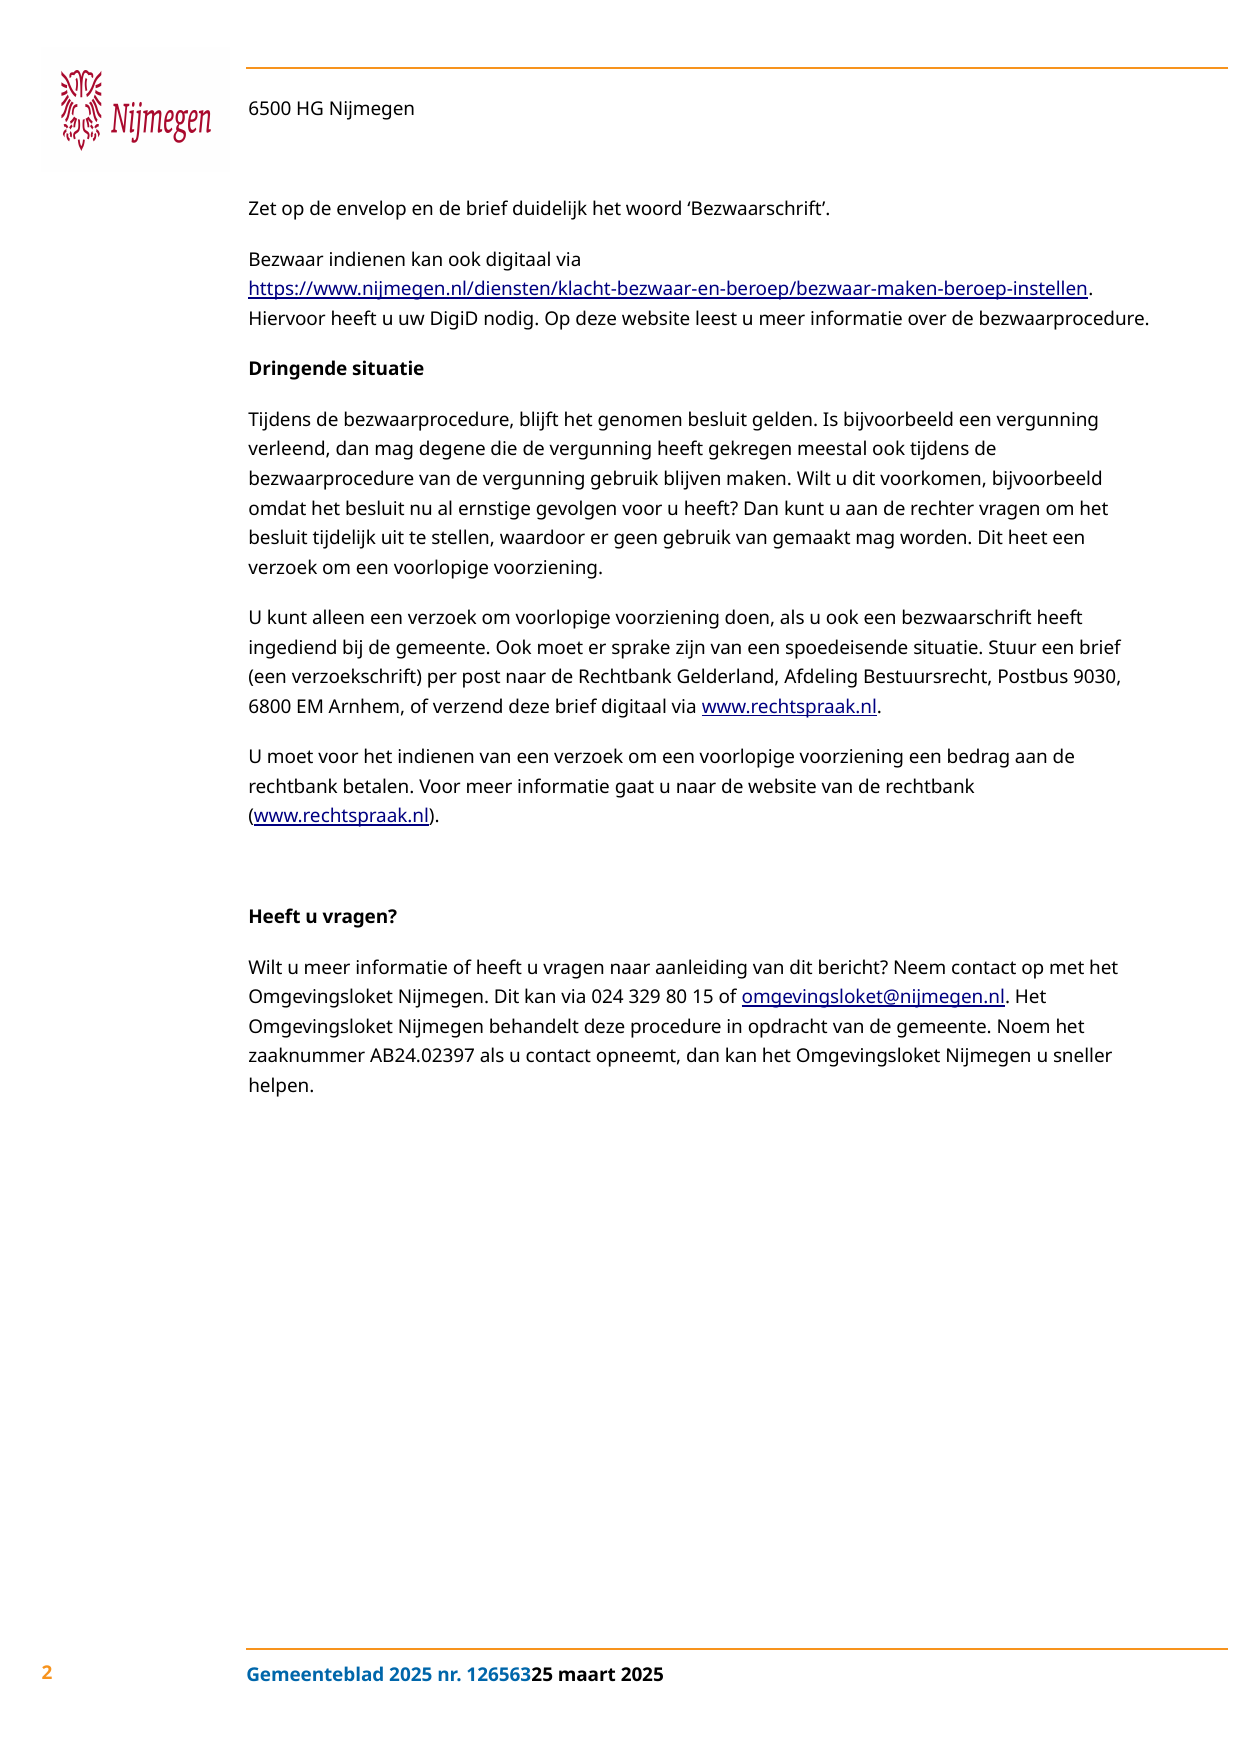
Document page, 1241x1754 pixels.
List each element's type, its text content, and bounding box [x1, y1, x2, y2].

text Wilt u meer informatie of heeft u vragen naar aanleiding van dit bericht? Neem contact op met het Omgevingsloket Nijmegen. Dit kan via 024 329 80 15 of omgevingsloket@nijmegen.nl. Het Omgevingsloket Nijmegen behandelt deze procedure in opdracht van de gemeente. Noem het zaaknummer AB24.02397 als u contact opneemt, dan kan het Omgevingsloket Nijmegen u sneller helpen. [248, 954, 1152, 1098]
text Bezwaar indienen kan ook digitaal via https://www.nijmegen.nl/diensten/klacht-bezwaar-en-beroep/bezwaar-maken-beroep-instellen. Hiervoor heeft u uw DigiD nodig. Op deze website leest u meer informatie over de bezwaarprocedure. [248, 246, 1152, 331]
text 6500 HG Nijmegen [248, 95, 1152, 121]
text U kunt alleen een verzoek om voorlopige voorziening doen, als u ook een bezwaarschrift heeft ingediend bij de gemeente. Ook moet er sprake zijn van een spoedeisende situatie. Stuur een brief (een verzoekschrift) per post naar de Rechtbank Gelderland, Afdeling Bestuursrecht, Postbus 9030, 6800 EM Arnhem, of verzend deze brief digitaal via www.rechtspraak.nl. [248, 604, 1152, 719]
text Tijdens de bezwaarprocedure, blijft het genomen besluit gelden. Is bijvoorbeeld een vergunning verleend, dan mag degene die de vergunning heeft gekregen meestal ook tijdens de bezwaarprocedure van de vergunning gebruik blijven maken. Wilt u dit voorkomen, bijvoorbeeld omdat het besluit nu al ernstige gevolgen voor u heeft? Dan kunt u aan de rechter vragen om het besluit tijdelijk uit te stellen, waardoor er geen gebruik van gemaakt mag worden. Dit heet een verzoek om een voorlopige voorziening. [248, 406, 1152, 580]
text Zet op de envelop en de brief duidelijk het woord ‘Bezwaarschrift’. [248, 196, 1152, 221]
text Dringende situatie [248, 356, 1152, 381]
text U moet voor het indienen van een verzoek om een voorlopige voorziening een bedrag aan de rechtbank betalen. Voor meer informatie gaat u naar de website van de rechtbank (www.rechtspraak.nl). [248, 743, 1152, 828]
picture [41, 47, 231, 172]
text Heeft u vragen? [248, 903, 1152, 929]
